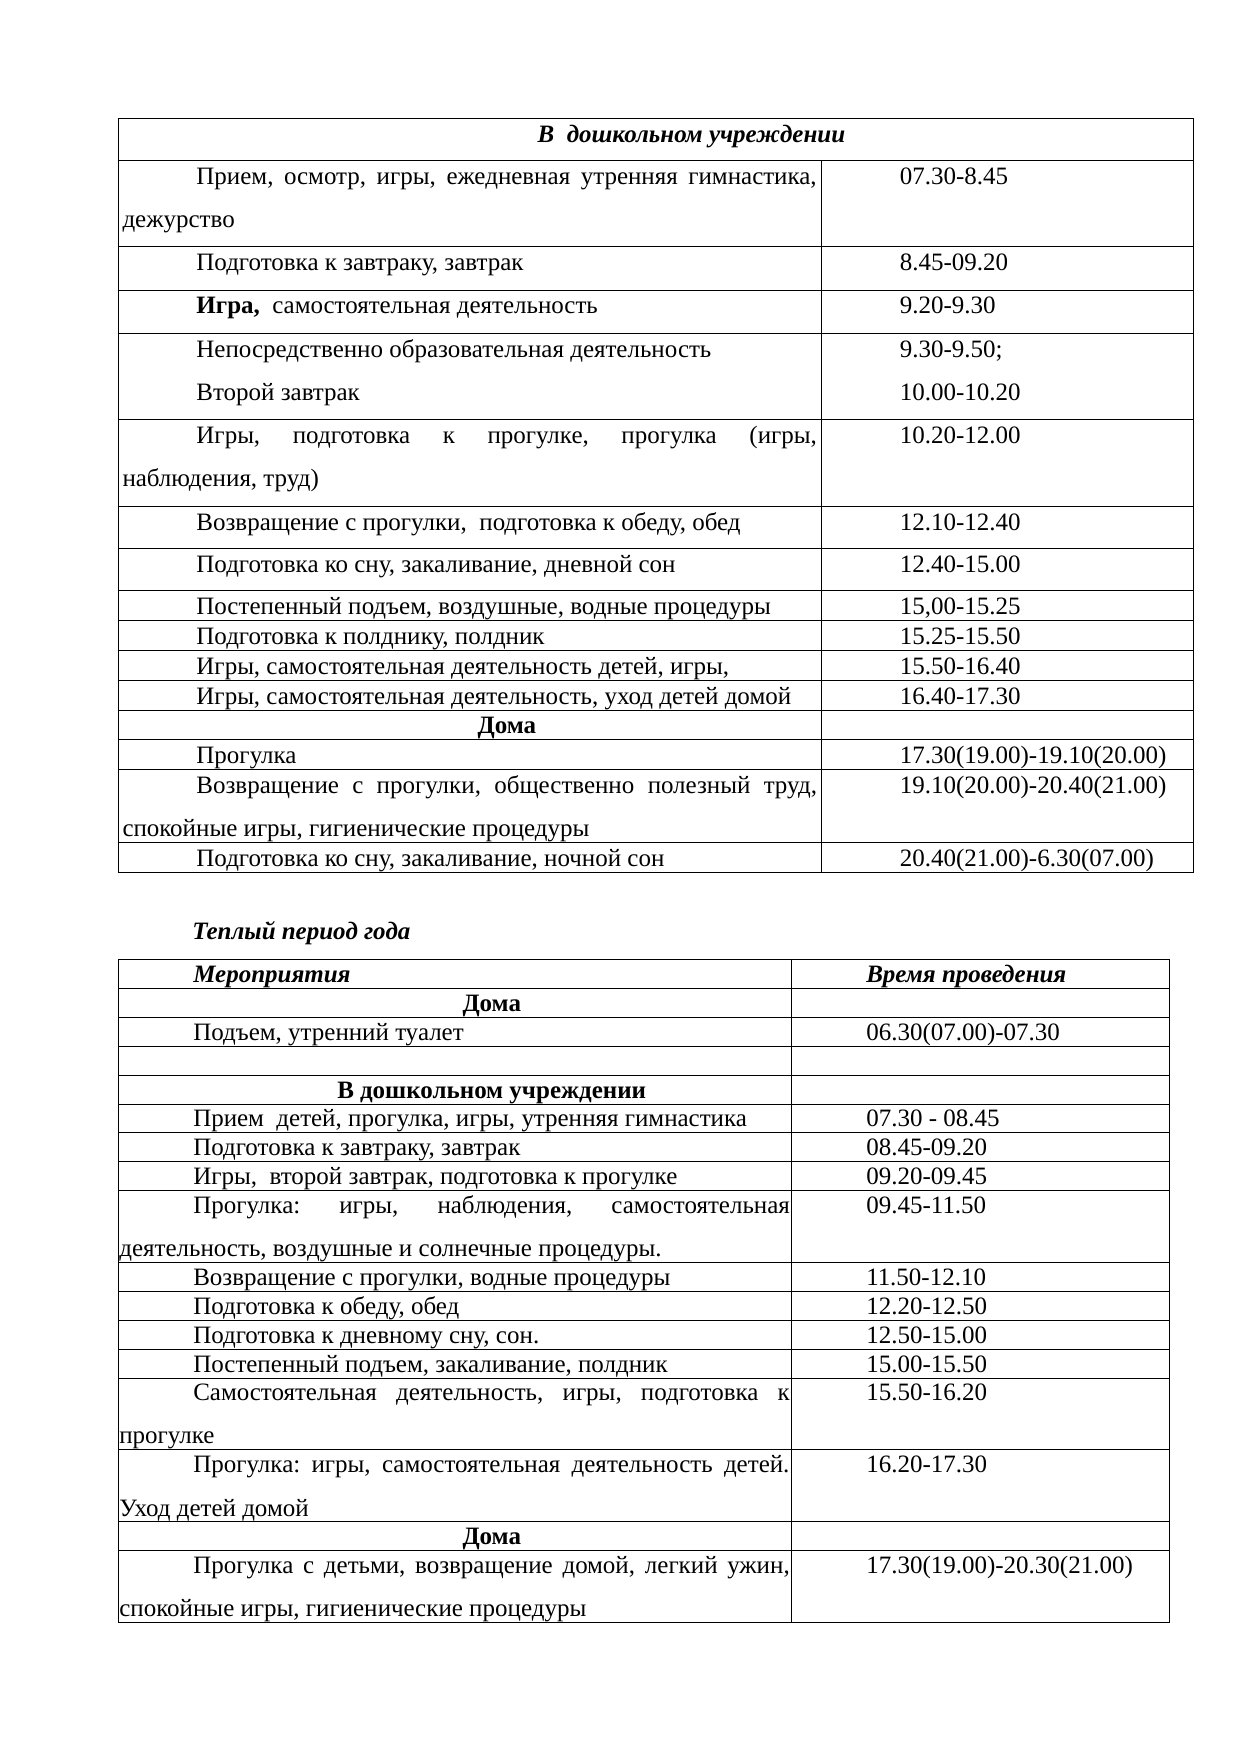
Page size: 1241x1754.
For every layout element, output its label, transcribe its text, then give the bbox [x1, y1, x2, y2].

table_cell 12.20-12.50 [792, 1292, 1169, 1320]
table_cell Прогулка: игры, самостоятельная деятельность детей. Уход детей домой [119, 1450, 791, 1521]
table_cell 08.45-09.20 [792, 1133, 1169, 1161]
table_cell 17.30(19.00)-20.30(21.00) [792, 1551, 1169, 1622]
table_cell Возвращение с прогулки, общественно полезный труд, спокойные игры, гигиенические процедуры [119, 770, 821, 842]
table_cell 09.20-09.45 [792, 1162, 1169, 1190]
table_cell Прием детей, прогулка, игры, утрен­няя гимнастика [119, 1105, 791, 1132]
table_cell 12.40-15.00 [822, 549, 1193, 590]
table_cell [119, 1047, 791, 1074]
table_cell 07.30-8.45 [822, 161, 1193, 246]
table_cell [792, 1076, 1169, 1103]
table_cell Подготовка к завтраку, завтрак [119, 247, 821, 289]
table_cell Прогулка [119, 740, 821, 769]
table_cell Постепенный подъем, воздушные, водные процедуры [119, 591, 821, 620]
table_cell Игра, самостоятельная деятельность [119, 291, 821, 333]
table_cell 8.45-09.20 [822, 247, 1193, 289]
table_cell Подготовка к полднику, полдник [119, 621, 821, 650]
table_header Время проведения [792, 960, 1169, 988]
table_cell Подготовка ко сну, закаливание, ночной сон [119, 843, 821, 872]
table_cell [792, 989, 1169, 1017]
table_cell 9.20-9.30 [822, 291, 1193, 333]
table_cell Возвращение с прогулки, подготовка к обеду, обед [119, 507, 821, 548]
table_cell 07.30 - 08.45 [792, 1105, 1169, 1132]
table_cell Прогулка: игры, наблюдения, самостоятельная деятельность, воз­душные и солнечные процедуры. [119, 1191, 791, 1262]
table_cell 12.10-12.40 [822, 507, 1193, 548]
table_cell Непосредственно образовательная деятельность Второй завтрак [119, 334, 821, 419]
table_cell Дома [119, 711, 821, 739]
table_cell Игры, самостоятельная деятельность, уход детей домой [119, 681, 821, 709]
table_cell 15,00-15.25 [822, 591, 1193, 620]
table_cell Постепенный подъем, закаливание, полдник [119, 1350, 791, 1377]
table_cell Возвращение с прогулки, водные процедуры [119, 1263, 791, 1291]
table_cell 15.50-16.40 [822, 651, 1193, 680]
table_cell Игры, самостоятельная деятельность детей, игры, [119, 651, 821, 680]
table_cell 09.45-11.50 [792, 1191, 1169, 1262]
table_cell Самостоятельная деятельность, игры, подготовка к прогулке [119, 1379, 791, 1449]
table_cell [792, 1047, 1169, 1074]
table_cell В дошкольном учреждении [119, 1076, 791, 1103]
table_header Мероприятия [119, 960, 791, 988]
table_cell Подъем, утренний туалет [119, 1018, 791, 1046]
table_cell 15.00-15.50 [792, 1350, 1169, 1377]
table_cell 15.25-15.50 [822, 621, 1193, 650]
table_cell В дошкольном учреждении [119, 119, 1193, 160]
table_cell Подготовка ко сну, закаливание, дневной сон [119, 549, 821, 590]
table_cell Прогулка с детьми, возвращение домой, легкий ужин, спокойные игры, гигиенические процедуры [119, 1551, 791, 1622]
table_cell 11.50-12.10 [792, 1263, 1169, 1291]
table_cell Игры, подготовка к прогулке, прогулка (игры, наблюдения, труд) [119, 420, 821, 506]
table_cell 19.10(20.00)-20.40(21.00) [822, 770, 1193, 842]
table_cell [822, 711, 1193, 739]
table_cell 20.40(21.00)-6.30(07.00) [822, 843, 1193, 872]
table_cell 10.20-12.00 [822, 420, 1193, 506]
table_cell 15.50-16.20 [792, 1379, 1169, 1449]
table_cell [792, 1522, 1169, 1550]
table_cell Подготовка к обеду, обед [119, 1292, 791, 1320]
table_cell Прием, осмотр, игры, ежедневная утренняя гимнастика, дежурство [119, 161, 821, 246]
table_cell 16.40-17.30 [822, 681, 1193, 709]
table_cell Дома [119, 989, 791, 1017]
table_cell 06.30(07.00)-07.30 [792, 1018, 1169, 1046]
table_cell Дома [119, 1522, 791, 1550]
table_cell Подготовка к дневному сну, сон. [119, 1321, 791, 1348]
table_cell Подготовка к завтраку, завтрак [119, 1133, 791, 1161]
table_cell 9.30-9.50; 10.00-10.20 [822, 334, 1193, 419]
table_cell 16.20-17.30 [792, 1450, 1169, 1521]
table_cell 17.30(19.00)-19.10(20.00) [822, 740, 1193, 769]
table_cell Игры, второй завтрак, подготовка к прогулке [119, 1162, 791, 1190]
table_cell 12.50-15.00 [792, 1321, 1169, 1348]
text Теплый период года [118, 916, 1122, 945]
